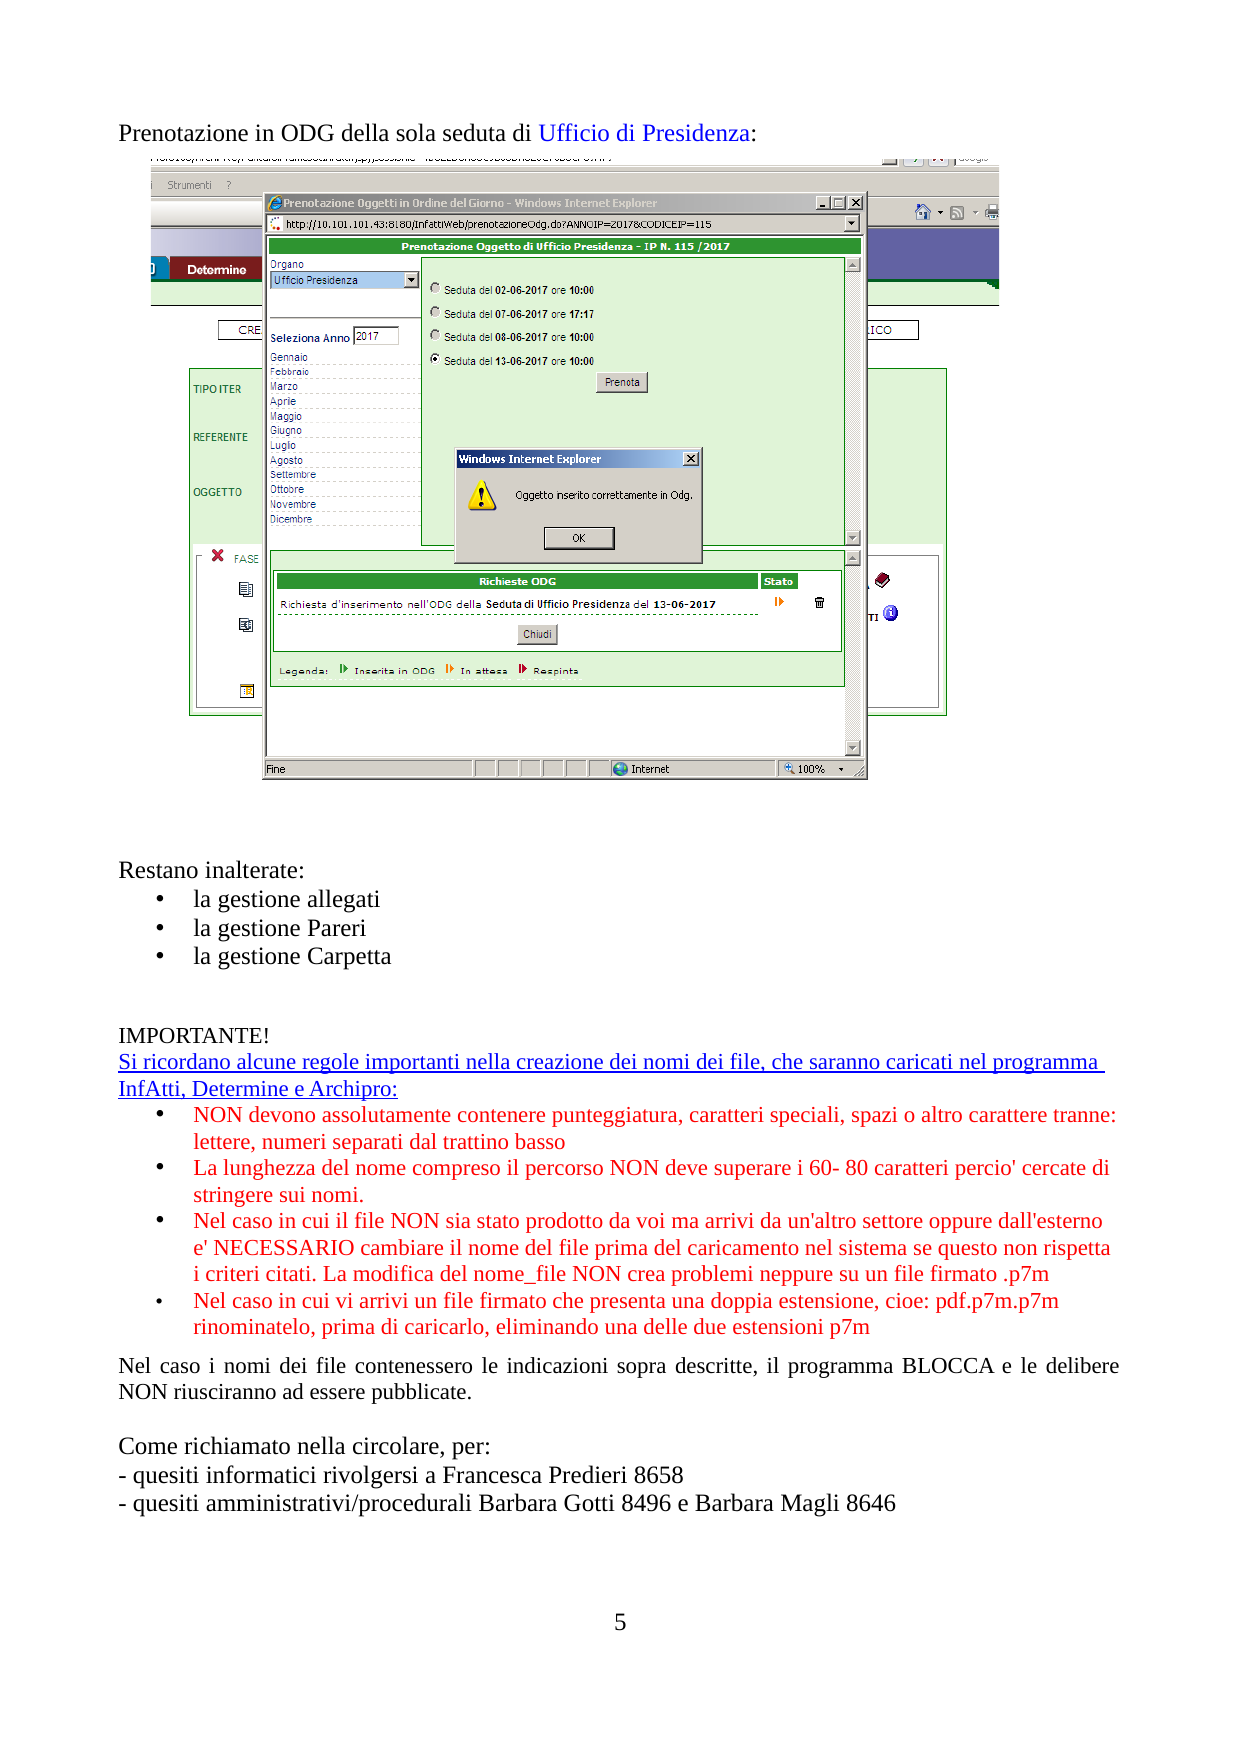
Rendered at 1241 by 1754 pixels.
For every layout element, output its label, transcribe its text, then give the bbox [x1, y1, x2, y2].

text Si ricordano alcune regole importanti nella creazione dei nomi dei file, che saranno caricati nel programma InfAtti, Determine e Archipro: [118, 1048, 1122, 1101]
list la gestione Carpetta [156, 941, 1122, 970]
text - quesiti amministrativi/procedurali Barbara Gotti 8496 e Barbara Magli 8646 [118, 1488, 1122, 1517]
list la gestione allegati [156, 884, 1122, 913]
text Restano inalterate: [118, 855, 1122, 884]
list Nel caso in cui il file NON sia stato prodotto da voi ma arrivi da un'altro settore oppure dall'esterno e' NECESSARIO cambiare il nome del file prima del caricamento nel sistema se questo non rispetta i criteri citati. La modifica del nome_file NON crea problemi neppure su un file firmato .p7m [156, 1207, 1122, 1287]
text IMPORTANTE! [118, 1022, 1122, 1048]
text - quesiti informatici rivolgersi a Francesca Predieri 8658 [118, 1460, 1122, 1488]
list NON devono assolutamente contenere punteggiatura, caratteri speciali, spazi o altro carattere tranne: lettere, numeri separati dal trattino basso [156, 1101, 1122, 1154]
list La lunghezza del nome compreso il percorso NON deve superare i 60- 80 caratteri percio' cercate di stringere sui nomi. [156, 1154, 1122, 1207]
picture [150, 159, 1000, 798]
list la gestione Pareri [156, 913, 1122, 941]
text Come richiamato nella circolare, per: [118, 1431, 1122, 1460]
list Nel caso in cui vi arrivi un file firmato che presenta una doppia estensione, cioe: pdf.p7m.p7m rinominatelo, prima di caricarlo, eliminando una delle due estensioni p7m [156, 1287, 1122, 1339]
text Nel caso i nomi dei file contenessero le indicazioni sopra descritte, il programma BLOCCA e le delibere NON riusciranno ad essere pubblicate. [118, 1352, 1122, 1405]
text Prenotazione in ODG della sola seduta di Ufficio di Presidenza: [118, 118, 1122, 147]
